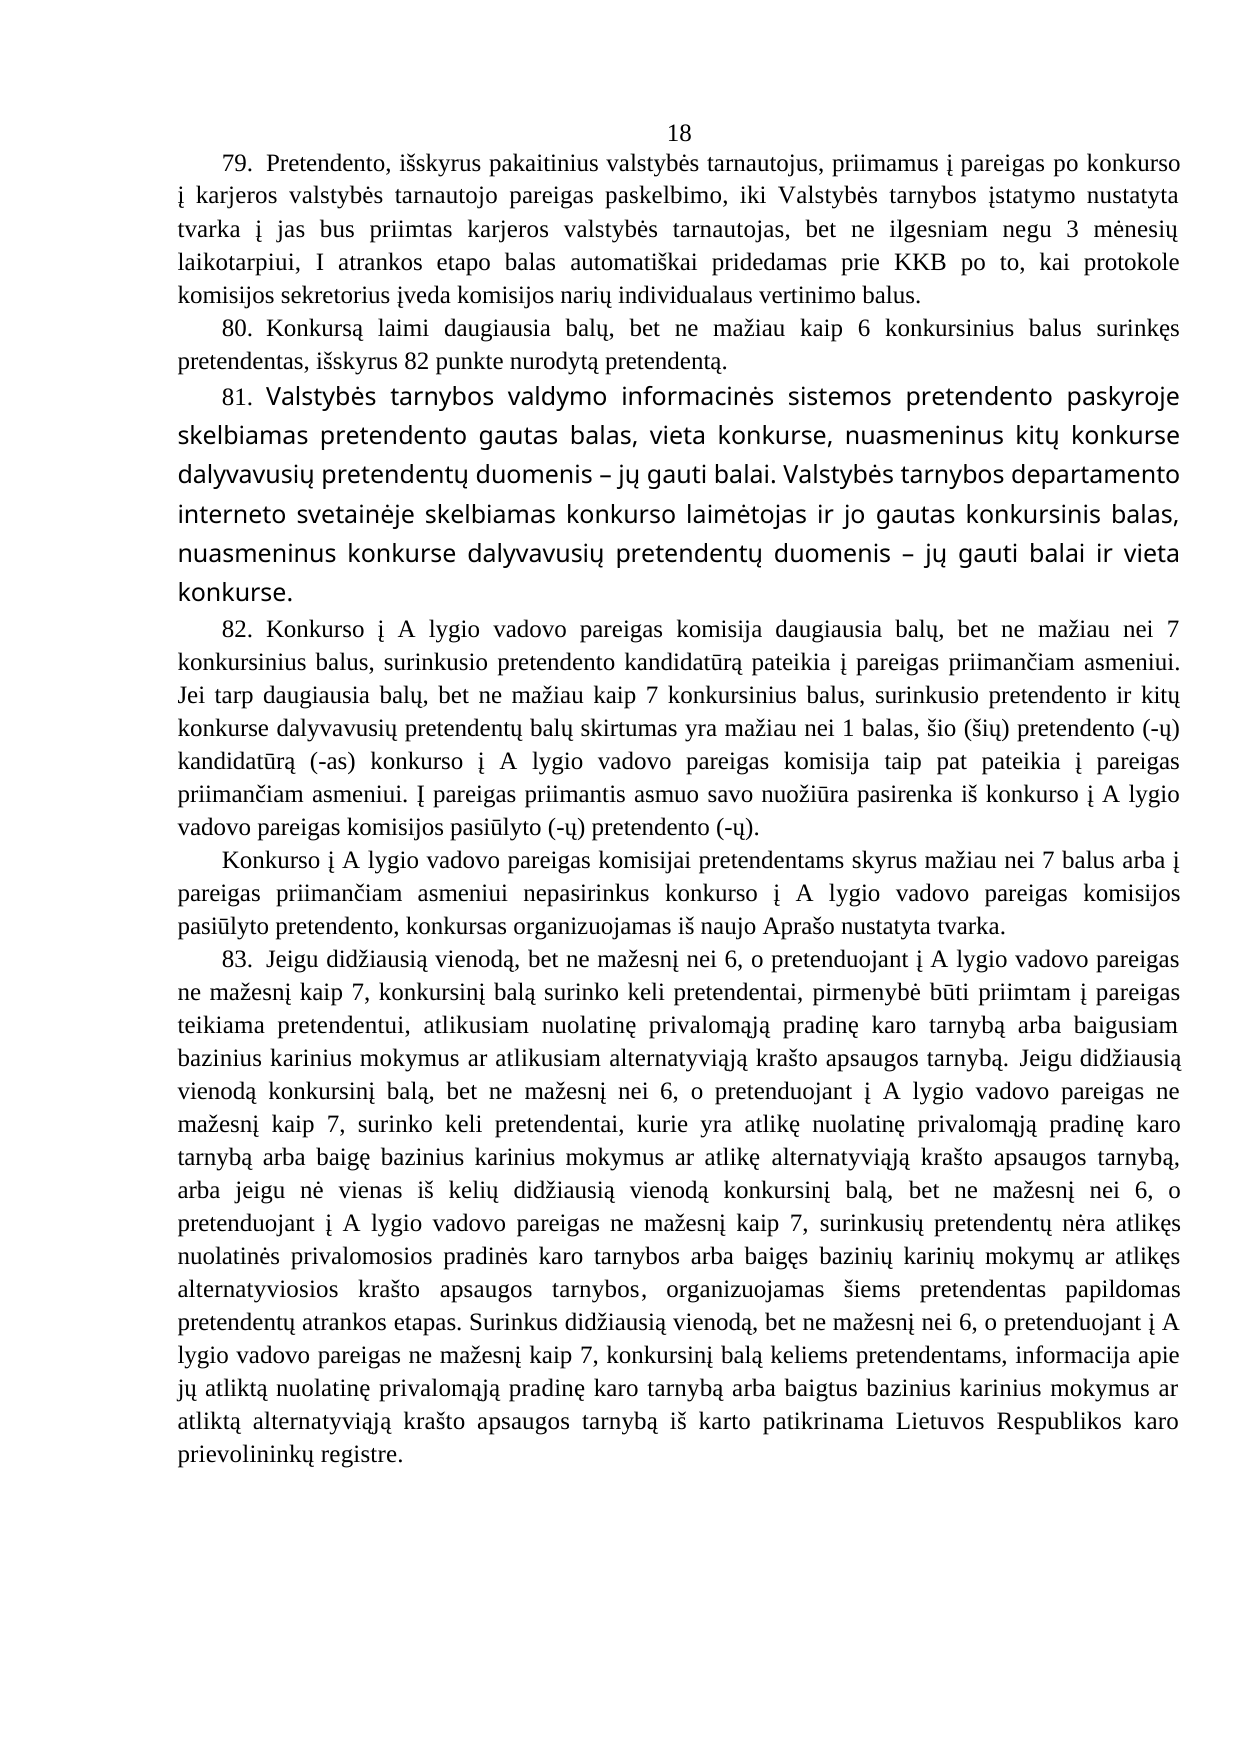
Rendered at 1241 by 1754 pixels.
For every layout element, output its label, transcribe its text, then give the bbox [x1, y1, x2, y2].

text 80. Konkursą laimi daugiausia balų, bet ne mažiau kaip 6 konkursinius balus surinkęs pretendentas, išskyrus 82 punkte nurodytą pretendentą. [177, 313, 1181, 374]
text 81. Valstybės tarnybos valdymo informacinės sistemos pretendento paskyroje skelbiamas pretendento gautas balas, vieta konkurse, nuasmeninus kitų konkurse dalyvavusių pretendentų duomenis – jų gauti balai. Valstybės tarnybos departamento interneto svetainėje skelbiamas konkurso laimėtojas ir jo gautas konkursinis balas, nuasmeninus konkurse dalyvavusių pretendentų duomenis – jų gauti balai ir vieta konkurse. [177, 379, 1181, 609]
text 79. Pretendento, išskyrus pakaitinius valstybės tarnautojus, priimamus į pareigas po konkurso į karjeros valstybės tarnautojo pareigas paskelbimo, iki Valstybės tarnybos įstatymo nustatyta tvarka į jas bus priimtas karjeros valstybės tarnautojas, bet ne ilgesniam negu 3 mėnesių laikotarpiui, I atrankos etapo balas automatiškai pridedamas prie KKB po to, kai protokole komisijos sekretorius įveda komisijos narių individualaus vertinimo balus. [177, 148, 1181, 308]
text 83. Jeigu didžiausią vienodą, bet ne mažesnį nei 6, o pretenduojant į A lygio vadovo pareigas ne mažesnį kaip 7, konkursinį balą surinko keli pretendentai, pirmenybė būti priimtam į pareigas teikiama pretendentui, atlikusiam nuolatinę privalomąją pradinę karo tarnybą arba baigusiam bazinius karinius mokymus ar atlikusiam alternatyviąją krašto apsaugos tarnybą. Jeigu didžiausią vienodą konkursinį balą, bet ne mažesnį nei 6, o pretenduojant į A lygio vadovo pareigas ne mažesnį kaip 7, surinko keli pretendentai, kurie yra atlikę nuolatinę privalomąją pradinę karo tarnybą arba baigę bazinius karinius mokymus ar atlikę alternatyviąją krašto apsaugos tarnybą, arba jeigu nė vienas iš kelių didžiausią vienodą konkursinį balą, bet ne mažesnį nei 6, o pretenduojant į A lygio vadovo pareigas ne mažesnį kaip 7, surinkusių pretendentų nėra atlikęs nuolatinės privalomosios pradinės karo tarnybos arba baigęs bazinių karinių mokymų ar atlikęs alternatyviosios krašto apsaugos tarnybos, organizuojamas šiems pretendentas papildomas pretendentų atrankos etapas. Surinkus didžiausią vienodą, bet ne mažesnį nei 6, o pretenduojant į A lygio vadovo pareigas ne mažesnį kaip 7, konkursinį balą keliems pretendentams, informacija apie jų atliktą nuolatinę privalomąją pradinę karo tarnybą arba baigtus bazinius karinius mokymus ar atliktą alternatyviąją krašto apsaugos tarnybą iš karto patikrinama Lietuvos Respublikos karo prievolininkų registre. [177, 944, 1181, 1468]
text 82. Konkurso į A lygio vadovo pareigas komisija daugiausia balų, bet ne mažiau nei 7 konkursinius balus, surinkusio pretendento kandidatūrą pateikia į pareigas priimančiam asmeniui. Jei tarp daugiausia balų, bet ne mažiau kaip 7 konkursinius balus, surinkusio pretendento ir kitų konkurse dalyvavusių pretendentų balų skirtumas yra mažiau nei 1 balas, šio (šių) pretendento (-ų) kandidatūrą (-as) konkurso į A lygio vadovo pareigas komisija taip pat pateikia į pareigas priimančiam asmeniui. Į pareigas priimantis asmuo savo nuožiūra pasirenka iš konkurso į A lygio vadovo pareigas komisijos pasiūlyto (-ų) pretendento (-ų). [177, 614, 1181, 841]
text Konkurso į A lygio vadovo pareigas komisijai pretendentams skyrus mažiau nei 7 balus arba į pareigas priimančiam asmeniui nepasirinkus konkurso į A lygio vadovo pareigas komisijos pasiūlyto pretendento, konkursas organizuojamas iš naujo Aprašo nustatyta tvarka. [177, 845, 1181, 940]
